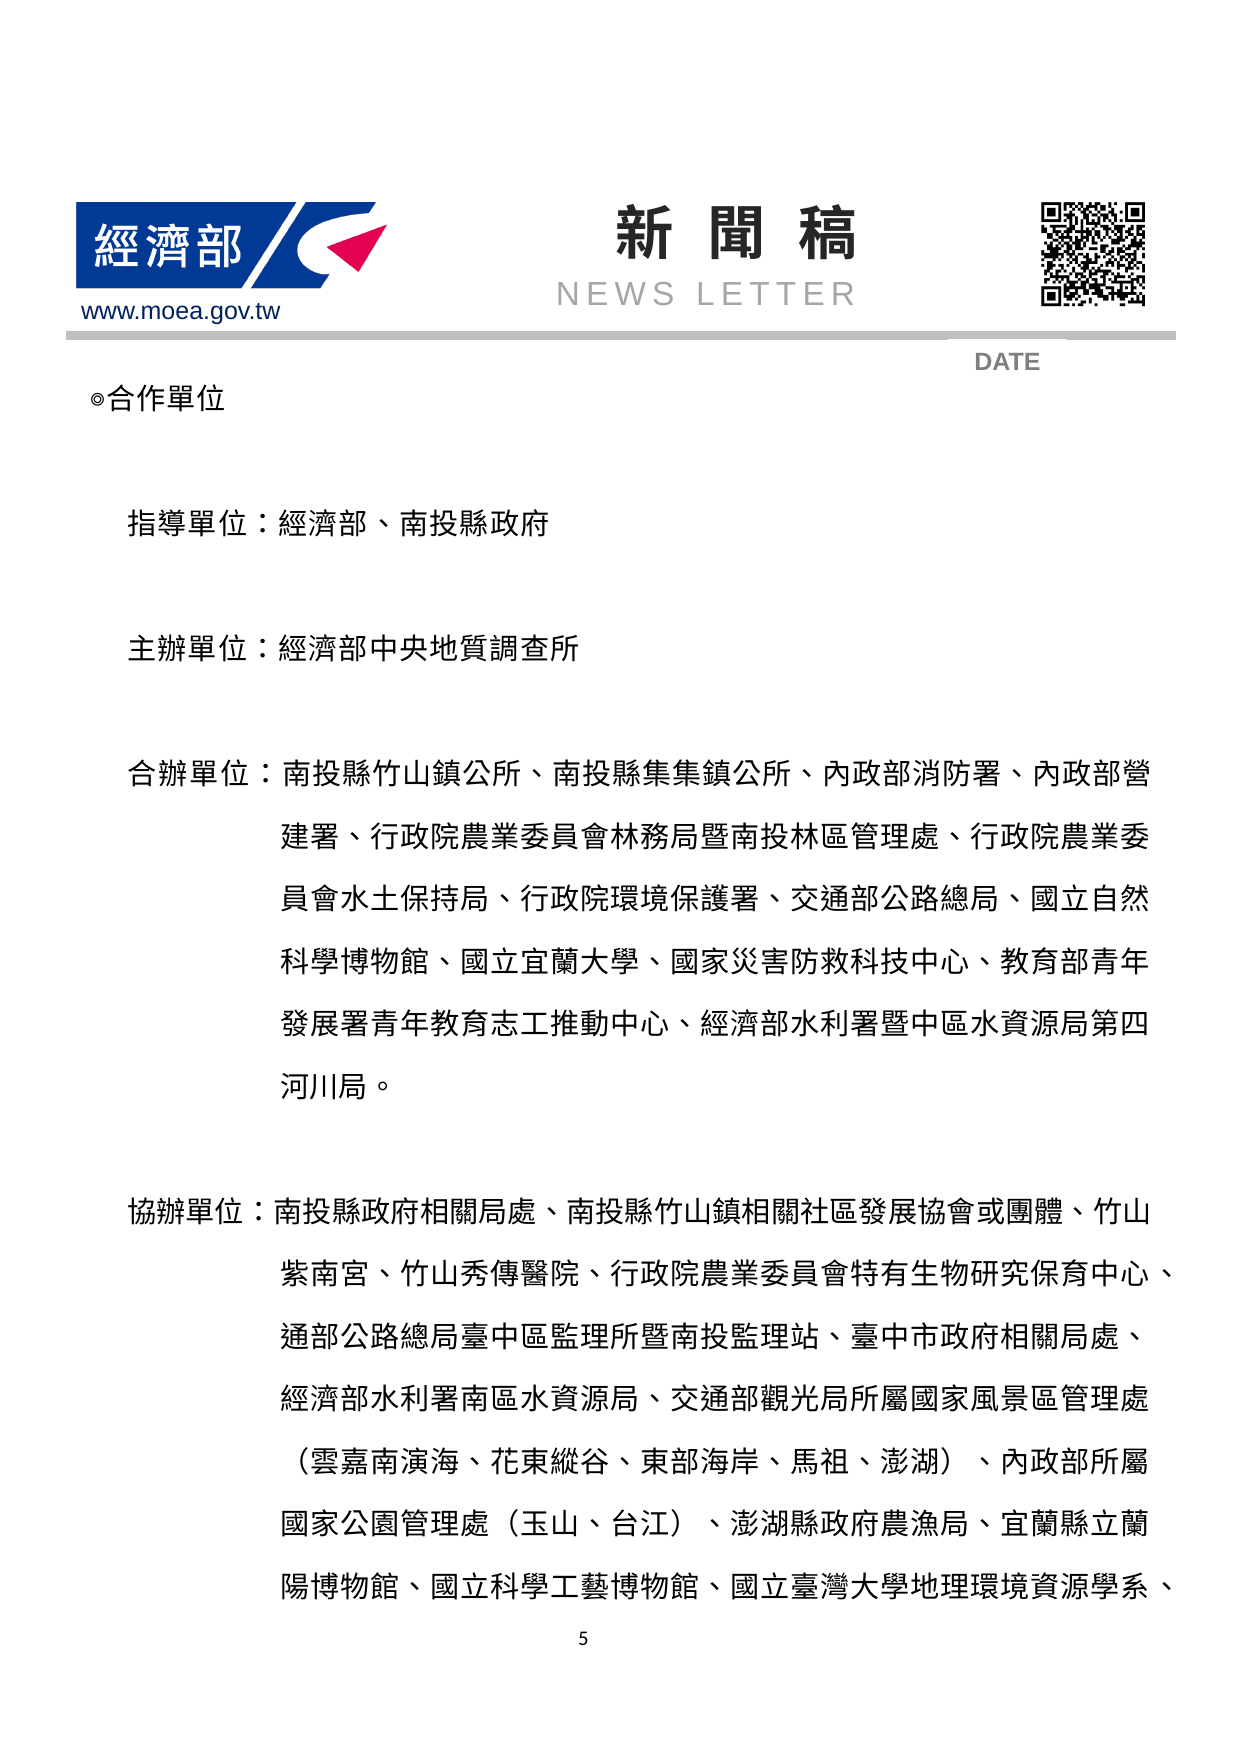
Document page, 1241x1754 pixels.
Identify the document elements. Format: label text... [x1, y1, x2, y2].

text ◎合作單位 [88, 355, 1152, 418]
text 主辦單位：經濟部中央地質調查所 [120, 605, 1152, 668]
text 協辦單位：南投縣政府相關局處、南投縣竹山鎮相關社區發展協會或團體、竹山紫南宮、竹山秀傳醫院、行政院農業委員會特有生物研究保育中心、通部公路總局臺中區監理所暨南投監理站、臺中市政府相關局處、經濟部水利署南區水資源局、交通部觀光局所屬國家風景區管理處（雲嘉南演海、花東縱谷、東部海岸、馬祖、澎湖）、內政部所屬國家公園管理處（玉山、台江）、澎湖縣政府農漁局、宜蘭縣立蘭陽博物館、國立科學工藝博物館、國立臺灣大學地理環境資源學系、國立臺灣師範大學地理學系、國立東華大學自然資源與環境學系、國立澎湖科技大學觀光休閒系、中國文化大學地質學系、東海大學景觀學系、華夏科技大學、國立竹山高級中學、臺灣地質公園學會及相關團體、中華民國國家公園學會、雲林縣童軍會、各地區應用地質技師公會、臺灣防災產業協會、地質知識傳遞行經高雄市及臺南市地方社區協會或團體、台灣電力公司暨南投區營業處、台灣中油股份有限公司、財團法人石材暨資源產業研究發展中心、新空間國際有限公司、詮華國土測繪有限公司、中興測量有限公司、自強工程顧問公司、奇博科技股份有限公司、捷連科技有限公司、晏晟科技股份有限公司、群琁地理資訊顧問股份有限公司、中興工程顧問有限公司、台灣世曦工程顧問股份有限公司、小馬小客車租賃股份有限公司，其他產、官、學各界。 [127, 1168, 1152, 1605]
text 合辦單位：南投縣竹山鎮公所、南投縣集集鎮公所、內政部消防署、內政部營建署、行政院農業委員會林務局暨南投林區管理處、行政院農業委員會水土保持局、行政院環境保護署、交通部公路總局、國立自然科學博物館、國立宜蘭大學、國家災害防救科技中心、教育部青年發展署青年教育志工推動中心、經濟部水利署暨中區水資源局第四河川局。 [127, 730, 1152, 1105]
text 指導單位：經濟部、南投縣政府 [120, 480, 1152, 543]
